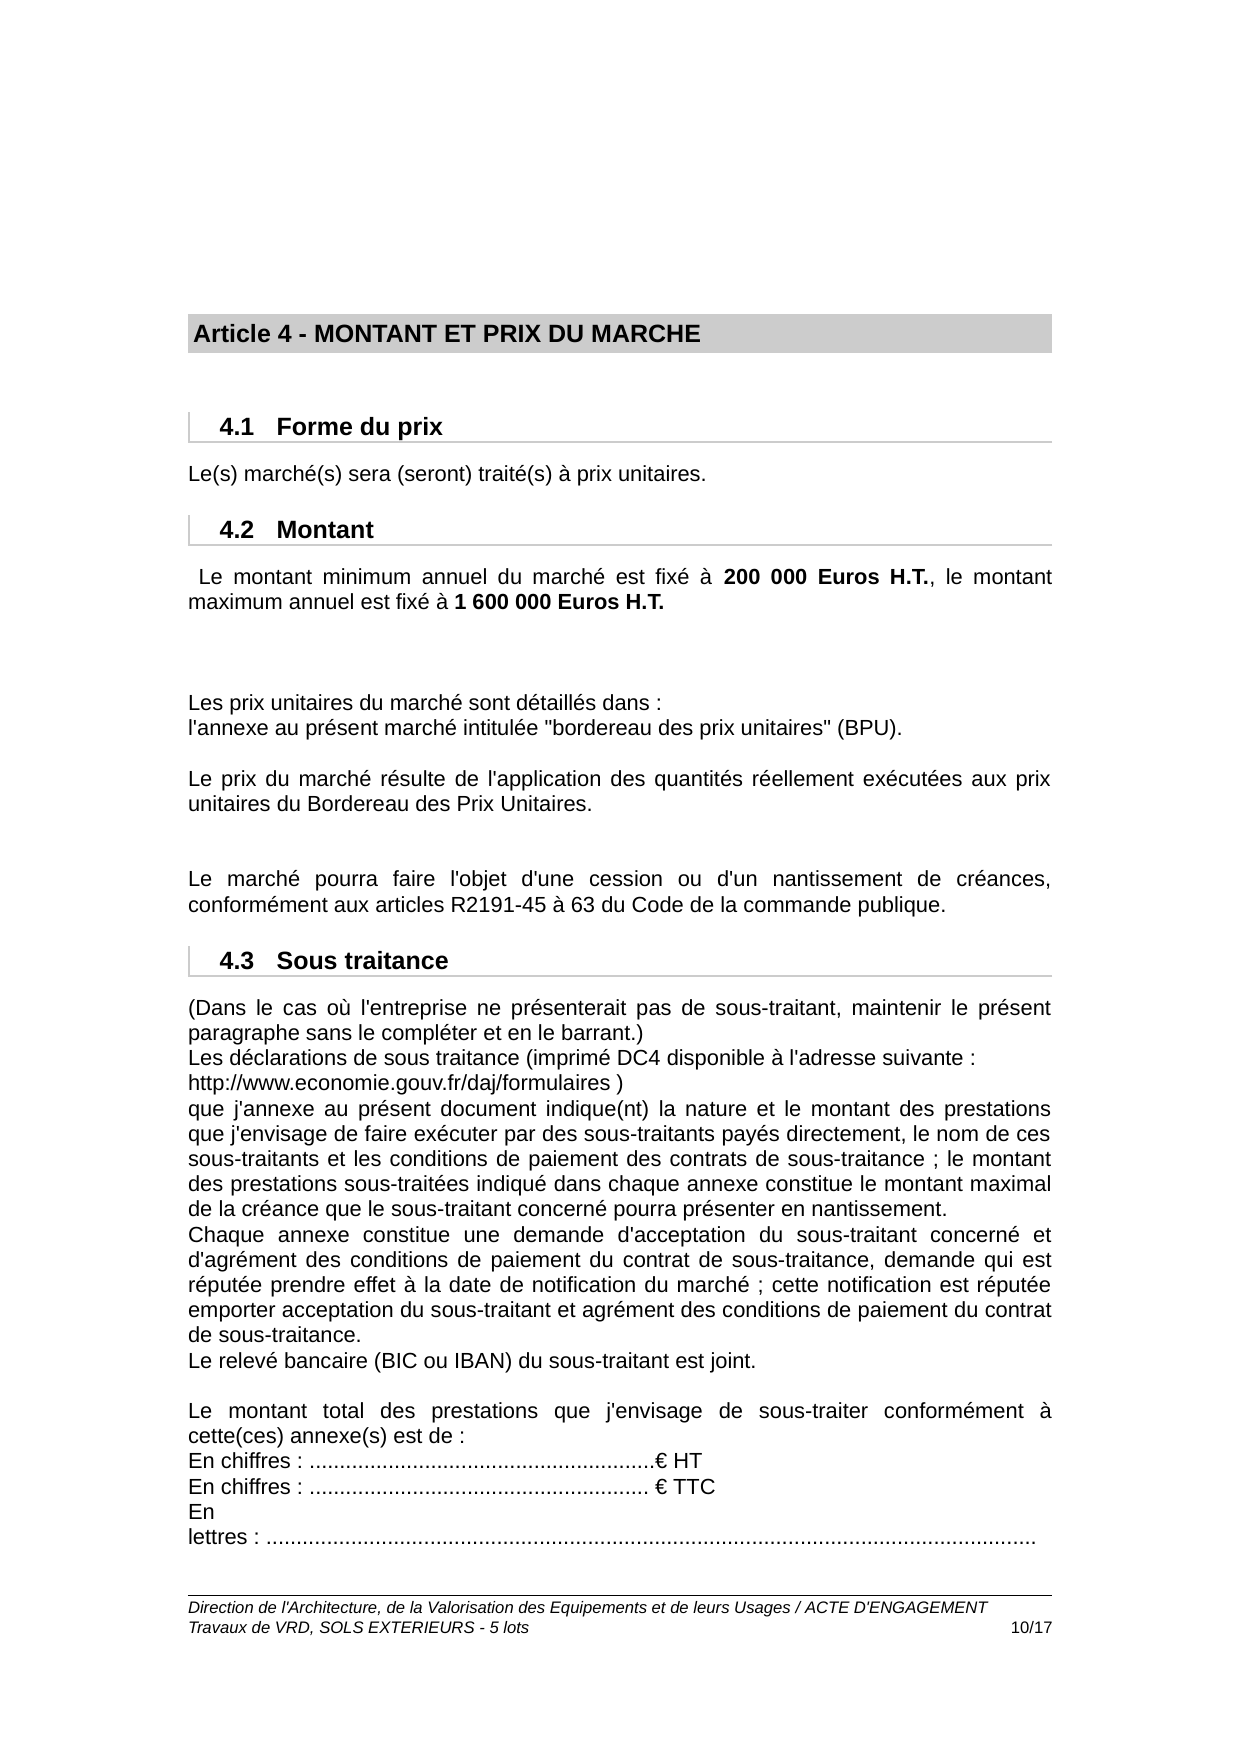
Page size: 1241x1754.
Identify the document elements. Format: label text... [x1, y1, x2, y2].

subtitle Forme du prix [190, 412, 1052, 441]
text Le montant total des prestations que j'envisage de sous-traiter conformément à cette(ces) annexe(s) est de : [188, 1398, 1052, 1448]
text Le(s) marché(s) sera (seront) traité(s) à prix unitaires. [188, 461, 1052, 486]
text Le relevé bancaire (BIC ou IBAN) du sous-traitant est joint. [188, 1348, 1052, 1373]
text http://www.economie.gouv.fr/daj/formulaires ) [188, 1070, 1052, 1096]
text Le montant minimum annuel du marché est fixé à 200 000 Euros H.T., le montant maximum annuel est fixé à 1 600 000 Euros H.T. [188, 564, 1052, 614]
subtitle Sous traitance [190, 946, 1052, 975]
subtitle Montant [190, 515, 1052, 544]
text (Dans le cas où l'entreprise ne présenterait pas de sous-traitant, maintenir le présent paragraphe sans le compléter et en le barrant.) [188, 995, 1052, 1045]
text Chaque annexe constitue une demande d'acceptation du sous-traitant concerné et d'agrément des conditions de paiement du contrat de sous-traitance, demande qui est réputée prendre effet à la date de notification du marché ; cette notification est réputée emporter acceptation du sous-traitant et agrément des conditions de paiement du contrat de sous-traitance. [188, 1222, 1052, 1348]
text En chiffres : .........................................................€ HT [188, 1448, 1052, 1474]
subtitle MONTANT ET PRIX DU MARCHE [190, 316, 1050, 351]
text Le prix du marché résulte de l'application des quantités réellement exécutées aux prix unitaires du Bordereau des Prix Unitaires. [188, 765, 1052, 816]
text Les prix unitaires du marché sont détaillés dans : [188, 690, 1052, 715]
text En chiffres : ........................................................ € TTC [188, 1474, 1052, 1499]
text l'annexe au présent marché intitulée "bordereau des prix unitaires" (BPU). [188, 715, 1052, 740]
text En lettres : ............................................................................................................................... [188, 1499, 1052, 1549]
text Le marché pourra faire l'objet d'une cession ou d'un nantissement de créances, conformément aux articles R2191-45 à 63 du Code de la commande publique. [188, 866, 1052, 917]
text Les déclarations de sous traitance (imprimé DC4 disponible à l'adresse suivante : [188, 1045, 1052, 1070]
text que j'annexe au présent document indique(nt) la nature et le montant des prestations que j'envisage de faire exécuter par des sous-traitants payés directement, le nom de ces sous-traitants et les conditions de paiement des contrats de sous-traitance ; le montant des prestations sous-traitées indiqué dans chaque annexe constitue le montant maximal de la créance que le sous-traitant concerné pourra présenter en nantissement. [188, 1096, 1052, 1222]
